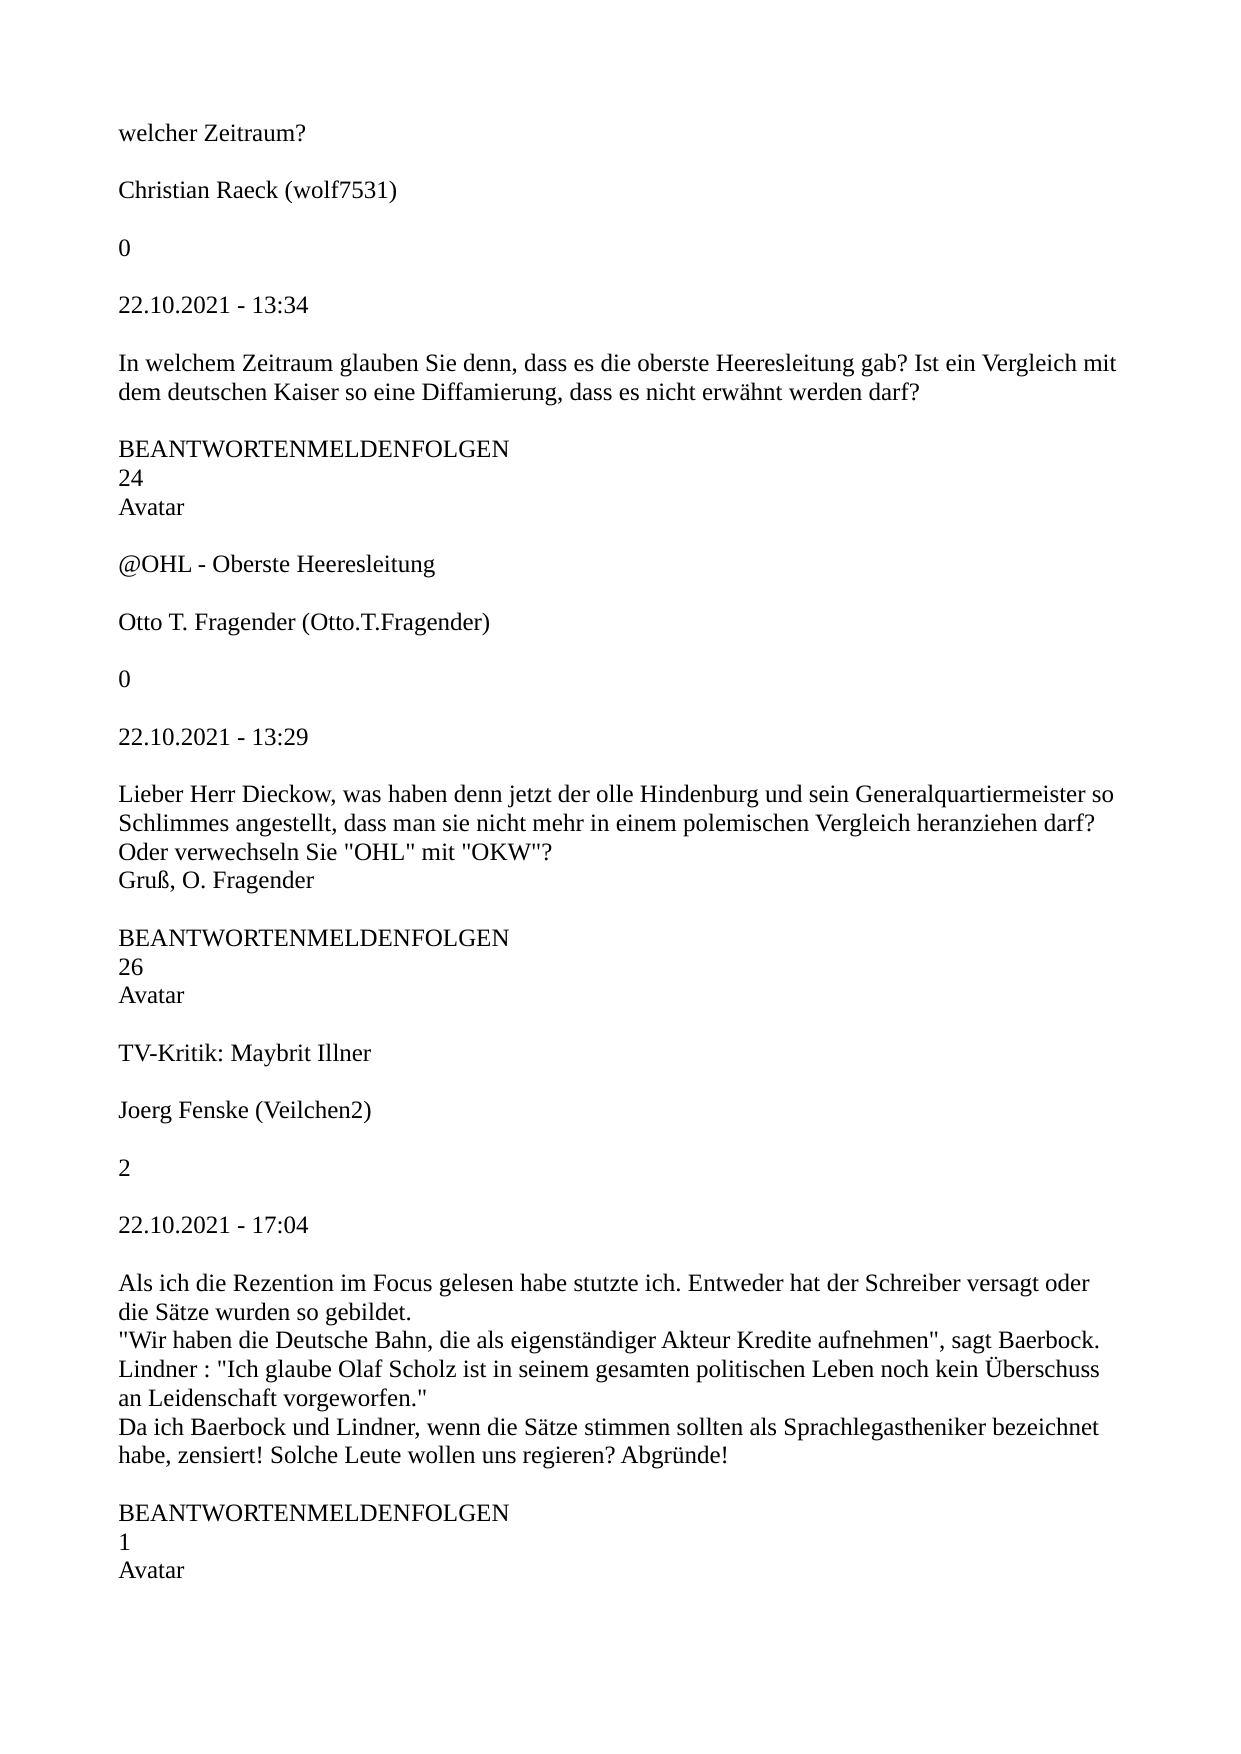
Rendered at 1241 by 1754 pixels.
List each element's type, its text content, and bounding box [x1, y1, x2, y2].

text 1 [118, 1527, 1122, 1556]
text BEANTWORTENMELDENFOLGEN [118, 1498, 1122, 1527]
text BEANTWORTENMELDENFOLGEN [118, 434, 1122, 463]
text Gruß, O. Fragender [118, 866, 1122, 894]
text TV-Kritik: Maybrit Illner [118, 1038, 1122, 1067]
text 2 [118, 1153, 1122, 1182]
text In welchem Zeitraum glauben Sie denn, dass es die oberste Heeresleitung gab? Ist ein Vergleich mit dem deutschen Kaiser so eine Diffamierung, dass es nicht erwähnt werden darf? [118, 348, 1122, 406]
text 0 [118, 233, 1122, 262]
text 22.10.2021 - 13:34 [118, 291, 1122, 319]
text Joerg Fenske (Veilchen2) [118, 1096, 1122, 1124]
text 24 [118, 463, 1122, 492]
text Christian Raeck (wolf7531) [118, 176, 1122, 204]
text Avatar [118, 492, 1122, 521]
text Als ich die Rezention im Focus gelesen habe stutzte ich. Entweder hat der Schreiber versagt oder die Sätze wurden so gebildet. [118, 1268, 1122, 1326]
text 22.10.2021 - 13:29 [118, 722, 1122, 751]
text 0 [118, 664, 1122, 693]
text @OHL - Oberste Heeresleitung [118, 549, 1122, 578]
text Lieber Herr Dieckow, was haben denn jetzt der olle Hindenburg und sein Generalquartiermeister so Schlimmes angestellt, dass man sie nicht mehr in einem polemischen Vergleich heranziehen darf? Oder verwechseln Sie "OHL" mit "OKW"? [118, 779, 1122, 866]
text BEANTWORTENMELDENFOLGEN [118, 923, 1122, 952]
text Avatar [118, 1556, 1122, 1584]
text 26 [118, 952, 1122, 981]
text welcher Zeitraum? [118, 118, 1122, 147]
text Otto T. Fragender (Otto.T.Fragender) [118, 607, 1122, 636]
text 22.10.2021 - 17:04 [118, 1211, 1122, 1239]
text Da ich Baerbock und Lindner, wenn die Sätze stimmen sollten als Sprachlegastheniker bezeichnet habe, zensiert! Solche Leute wollen uns regieren? Abgründe! [118, 1412, 1122, 1469]
text Lindner : "Ich glaube Olaf Scholz ist in seinem gesamten politischen Leben noch kein Überschuss an Leidenschaft vorgeworfen." [118, 1354, 1122, 1412]
text "Wir haben die Deutsche Bahn, die als eigenständiger Akteur Kredite aufnehmen", sagt Baerbock. [118, 1326, 1122, 1354]
text Avatar [118, 981, 1122, 1009]
